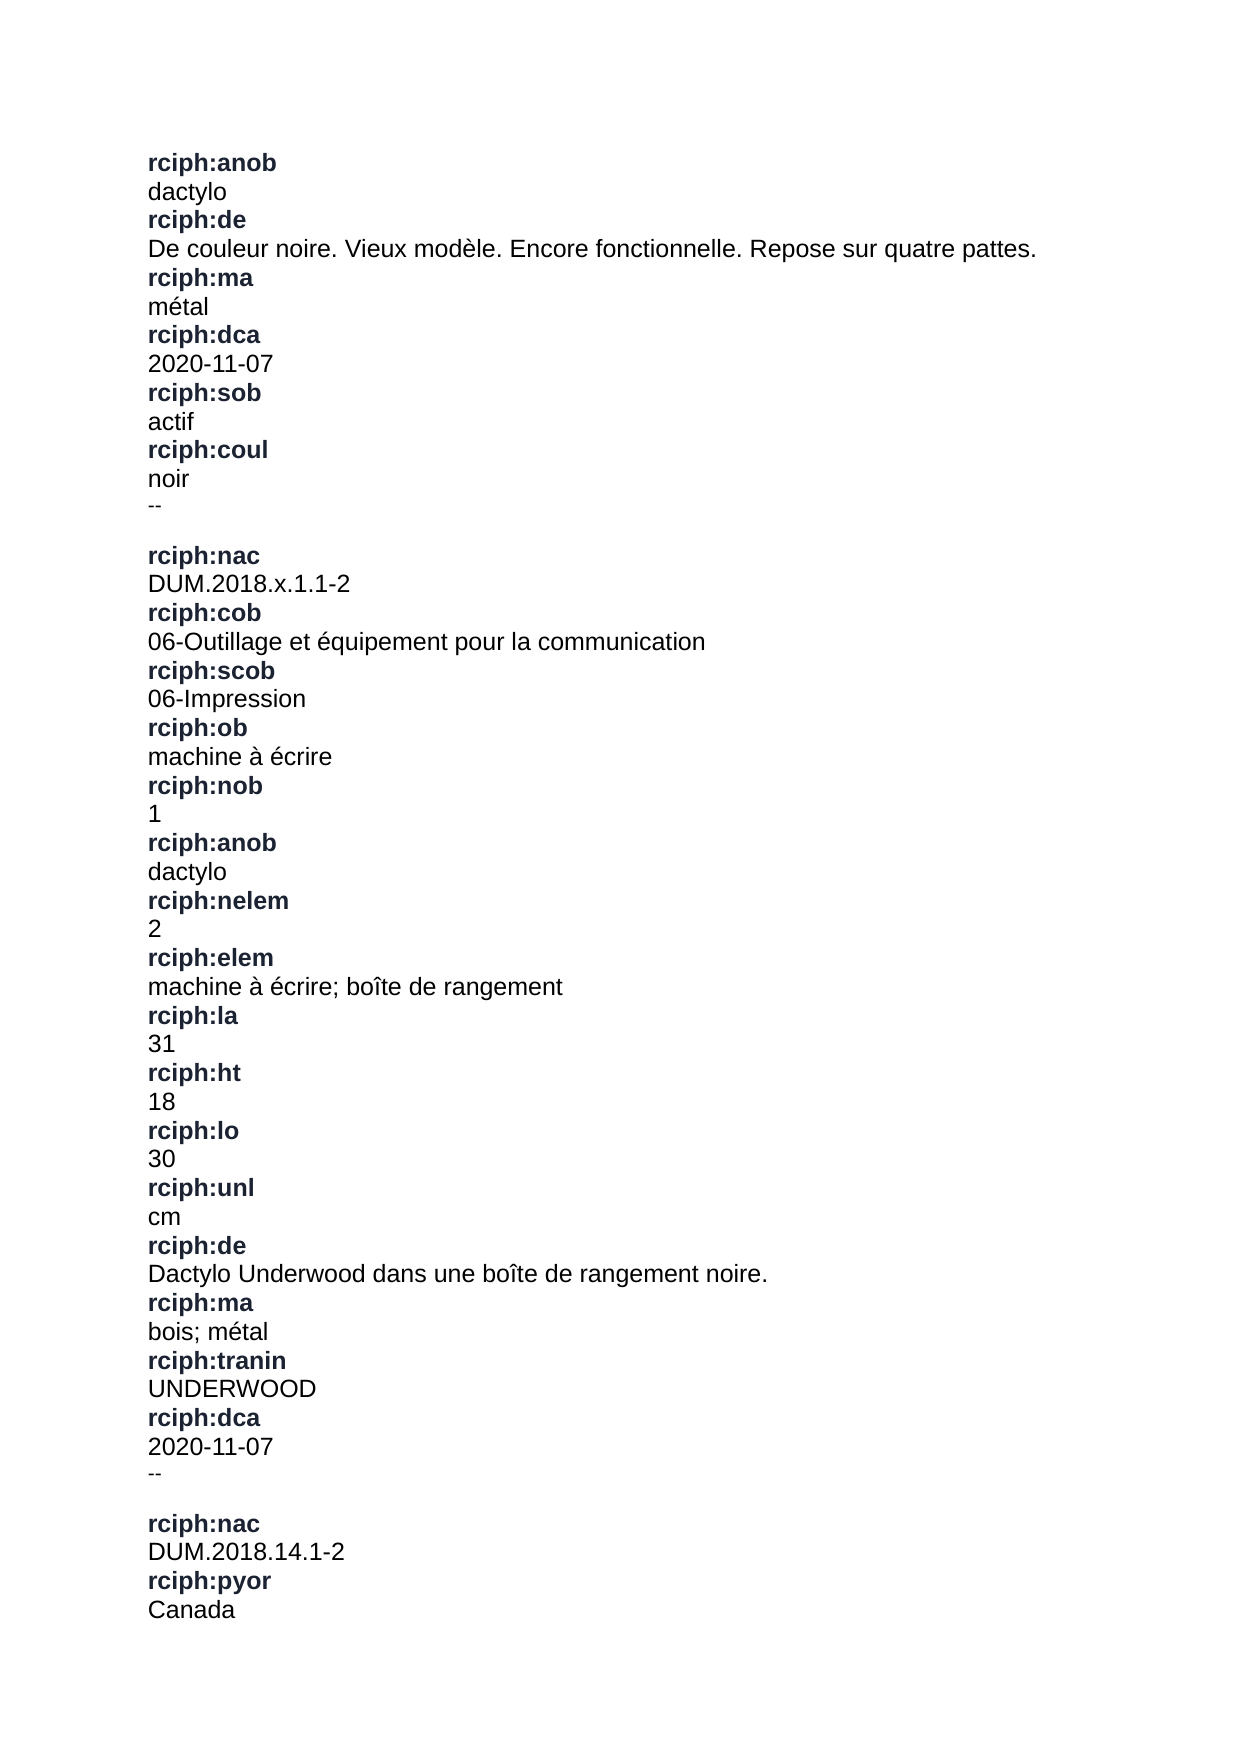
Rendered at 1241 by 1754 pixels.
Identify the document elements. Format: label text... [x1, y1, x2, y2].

text rciph:pyor [148, 1566, 1092, 1595]
text 2 [148, 914, 1092, 943]
text 31 [148, 1029, 1092, 1058]
text métal [148, 291, 1092, 320]
text 1 [148, 799, 1092, 828]
text 30 [148, 1144, 1092, 1173]
text machine à écrire [148, 742, 1092, 771]
text rciph:ma [148, 263, 1092, 291]
text rciph:sob [148, 378, 1092, 406]
text 06-Outillage et équipement pour la communication [148, 627, 1092, 656]
text rciph:nac [148, 541, 1092, 569]
text rciph:nac [148, 1508, 1092, 1537]
text -- [148, 1461, 1092, 1484]
text rciph:cob [148, 598, 1092, 627]
text rciph:de [148, 205, 1092, 234]
text 2020-11-07 [148, 1432, 1092, 1461]
text bois; métal [148, 1317, 1092, 1346]
text rciph:ma [148, 1288, 1092, 1317]
text 06-Impression [148, 684, 1092, 713]
text Canada [148, 1595, 1092, 1623]
text rciph:unl [148, 1173, 1092, 1202]
text noir [148, 464, 1092, 493]
text 18 [148, 1087, 1092, 1116]
text rciph:nelem [148, 886, 1092, 914]
text dactylo [148, 857, 1092, 886]
text rciph:tranin [148, 1346, 1092, 1374]
text DUM.2018.14.1-2 [148, 1537, 1092, 1566]
text rciph:ht [148, 1058, 1092, 1087]
text cm [148, 1202, 1092, 1231]
text rciph:anob [148, 828, 1092, 857]
text rciph:scob [148, 656, 1092, 684]
text De couleur noire. Vieux modèle. Encore fonctionnelle. Repose sur quatre pattes. [148, 234, 1092, 263]
text Dactylo Underwood dans une boîte de rangement noire. [148, 1259, 1092, 1288]
text DUM.2018.x.1.1-2 [148, 569, 1092, 598]
text machine à écrire; boîte de rangement [148, 972, 1092, 1001]
text actif [148, 406, 1092, 435]
text rciph:la [148, 1001, 1092, 1029]
text rciph:anob [148, 148, 1092, 176]
text 2020-11-07 [148, 349, 1092, 378]
text rciph:coul [148, 435, 1092, 464]
text rciph:de [148, 1231, 1092, 1259]
text rciph:nob [148, 771, 1092, 799]
text rciph:ob [148, 713, 1092, 742]
text rciph:dca [148, 320, 1092, 349]
text rciph:dca [148, 1403, 1092, 1432]
text rciph:lo [148, 1116, 1092, 1144]
text rciph:elem [148, 943, 1092, 972]
text dactylo [148, 176, 1092, 205]
text UNDERWOOD [148, 1374, 1092, 1403]
text -- [148, 493, 1092, 517]
